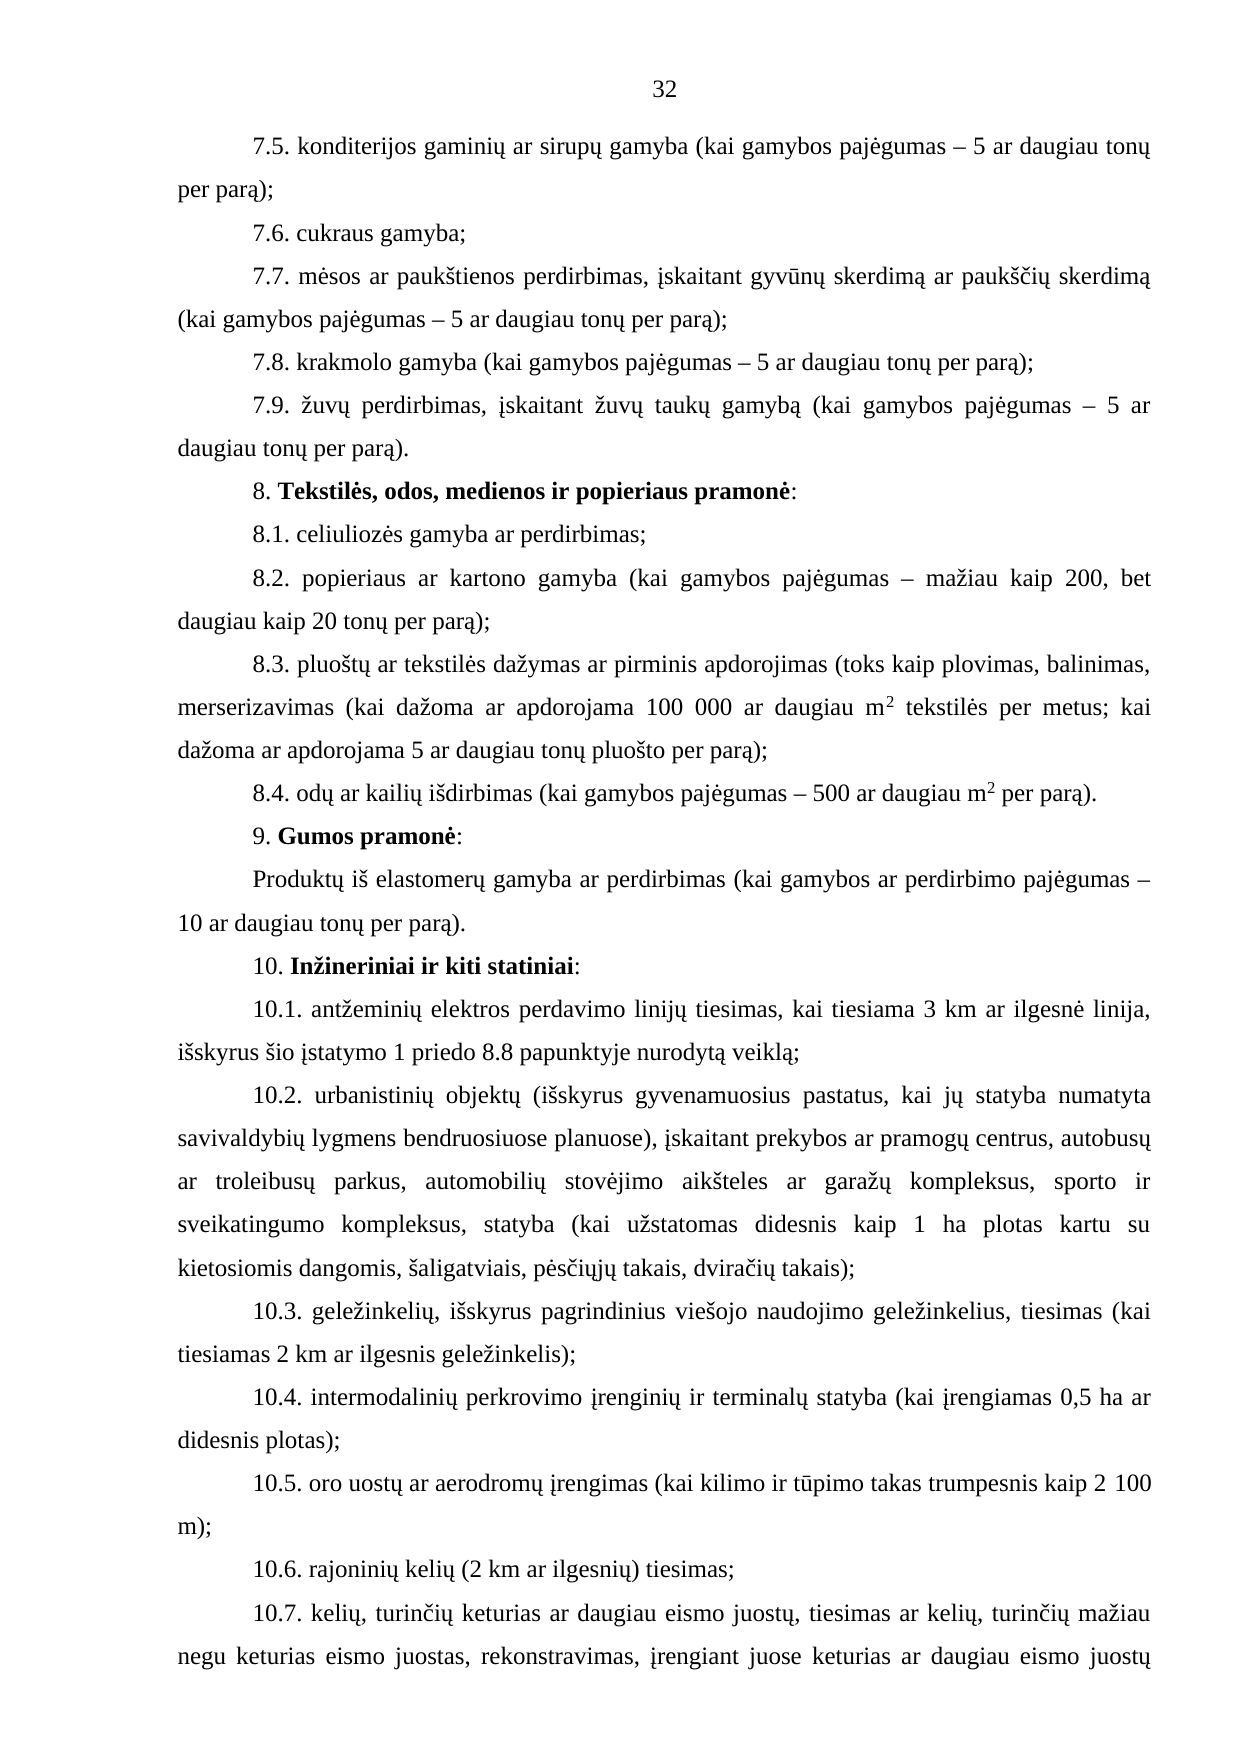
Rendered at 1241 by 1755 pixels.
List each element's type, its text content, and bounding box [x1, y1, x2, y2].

text 8.4. odų ar kailių išdirbimas (kai gamybos pajėgumas – 500 ar daugiau m2 per parą). [177, 778, 1152, 807]
text 7.9. žuvų perdirbimas, įskaitant žuvų taukų gamybą (kai gamybos pajėgumas – 5 ar daugiau tonų per parą). [177, 390, 1152, 462]
text 10.2. urbanistinių objektų (išskyrus gyvenamuosius pastatus, kai jų statyba numatyta savivaldybių lygmens bendruosiuose planuose), įskaitant prekybos ar pramogų centrus, autobusų ar troleibusų parkus, automobilių stovėjimo aikšteles ar garažų kompleksus, sporto ir sveikatingumo kompleksus, statyba (kai užstatomas didesnis kaip 1 ha plotas kartu su kietosiomis dangomis, šaligatviais, pėsčiųjų takais, dviračių takais); [177, 1080, 1152, 1281]
text 10.4. intermodalinių perkrovimo įrenginių ir terminalų statyba (kai įrengiamas 0,5 ha ar didesnis plotas); [177, 1382, 1152, 1454]
text 8.2. popieriaus ar kartono gamyba (kai gamybos pajėgumas – mažiau kaip 200, bet daugiau kaip 20 tonų per parą); [177, 563, 1152, 634]
text 10. Inžineriniai ir kiti statiniai: [177, 951, 1152, 979]
text 10.1. antžeminių elektros perdavimo linijų tiesimas, kai tiesiama 3 km ar ilgesnė linija, išskyrus šio įstatymo 1 priedo 8.8 papunktyje nurodytą veiklą; [177, 994, 1152, 1066]
text 7.6. cukraus gamyba; [177, 218, 1152, 246]
text 8. Tekstilės, odos, medienos ir popieriaus pramonė: [177, 476, 1152, 505]
text Produktų iš elastomerų gamyba ar perdirbimas (kai gamybos ar perdirbimo pajėgumas – 10 ar daugiau tonų per parą). [177, 864, 1152, 936]
text 9. Gumos pramonė: [177, 821, 1152, 850]
text 8.3. pluoštų ar tekstilės dažymas ar pirminis apdorojimas (toks kaip plovimas, balinimas, merserizavimas (kai dažoma ar apdorojama 100 000 ar daugiau m2 tekstilės per metus; kai dažoma ar apdorojama 5 ar daugiau tonų pluošto per parą); [177, 649, 1152, 764]
text 8.1. celiuliozės gamyba ar perdirbimas; [177, 519, 1152, 548]
text 7.5. konditerijos gaminių ar sirupų gamyba (kai gamybos pajėgumas – 5 ar daugiau tonų per parą); [177, 131, 1152, 203]
text 10.3. geležinkelių, išskyrus pagrindinius viešojo naudojimo geležinkelius, tiesimas (kai tiesiamas 2 km ar ilgesnis geležinkelis); [177, 1296, 1152, 1368]
text 10.6. rajoninių kelių (2 km ar ilgesnių) tiesimas; [177, 1554, 1152, 1583]
text 10.5. oro uostų ar aerodromų įrengimas (kai kilimo ir tūpimo takas trumpesnis kaip 2 100 m); [177, 1468, 1152, 1540]
text 10.7. kelių, turinčių keturias ar daugiau eismo juostų, tiesimas ar kelių, turinčių mažiau negu keturias eismo juostas, rekonstravimas, įrengiant juose keturias ar daugiau eismo juostų [177, 1598, 1152, 1669]
text 7.7. mėsos ar paukštienos perdirbimas, įskaitant gyvūnų skerdimą ar paukščių skerdimą (kai gamybos pajėgumas – 5 ar daugiau tonų per parą); [177, 261, 1152, 333]
text 7.8. krakmolo gamyba (kai gamybos pajėgumas – 5 ar daugiau tonų per parą); [177, 347, 1152, 376]
